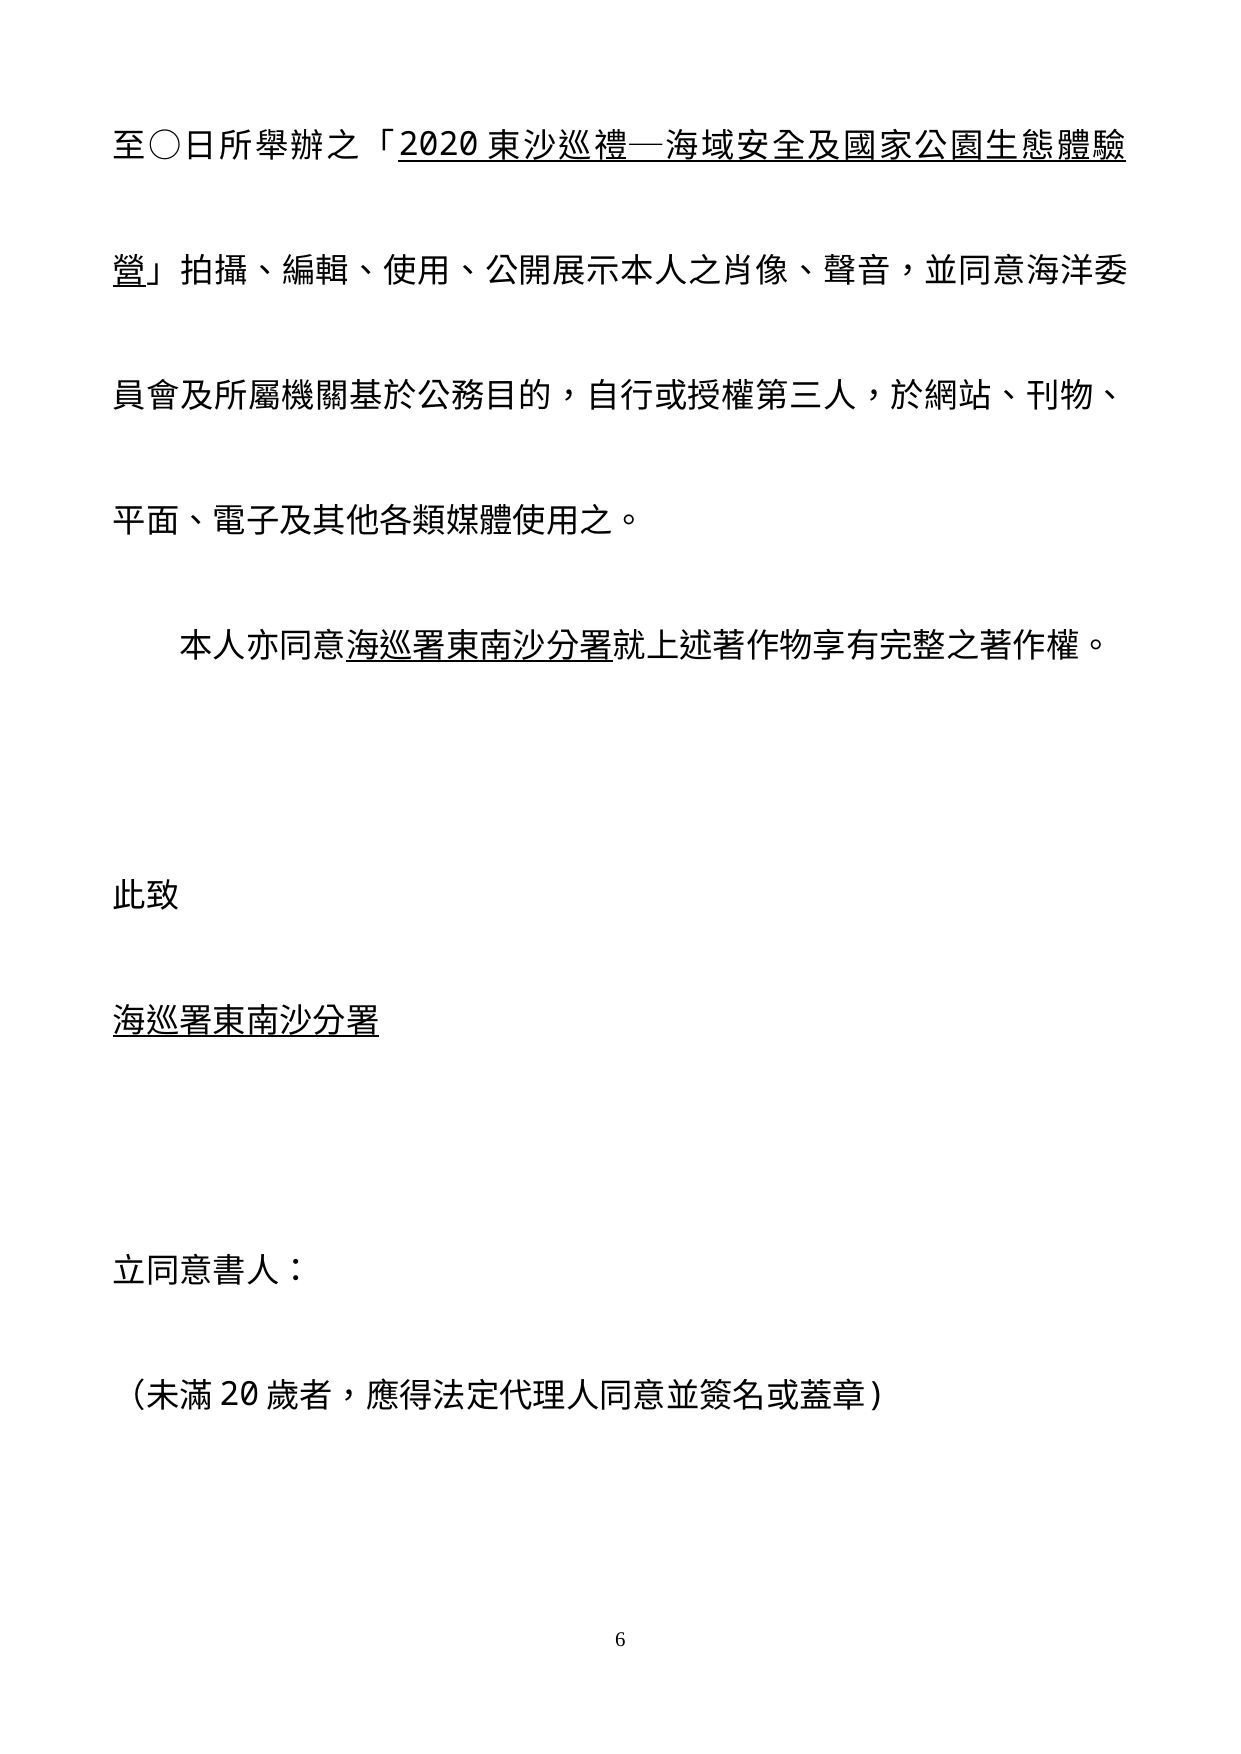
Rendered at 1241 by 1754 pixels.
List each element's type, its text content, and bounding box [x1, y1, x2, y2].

text 至○日所舉辦之「2020東沙巡禮─海域安全及國家公園生態體驗營」拍攝、編輯、使用、公開展示本人之肖像、聲音，並同意海洋委員會及所屬機關基於公務目的，自行或授權第三人，於網站、刊物、平面、電子及其他各類媒體使用之。 [112, 101, 1128, 538]
text 立同意書人： [112, 1226, 1128, 1288]
text 海巡署東南沙分署 [112, 976, 1128, 1038]
text 此致 [112, 851, 1128, 913]
text 本人亦同意海巡署東南沙分署就上述著作物享有完整之著作權。 [112, 601, 1128, 663]
text （未滿20歲者，應得法定代理人同意並簽名或蓋章) [112, 1351, 1128, 1413]
